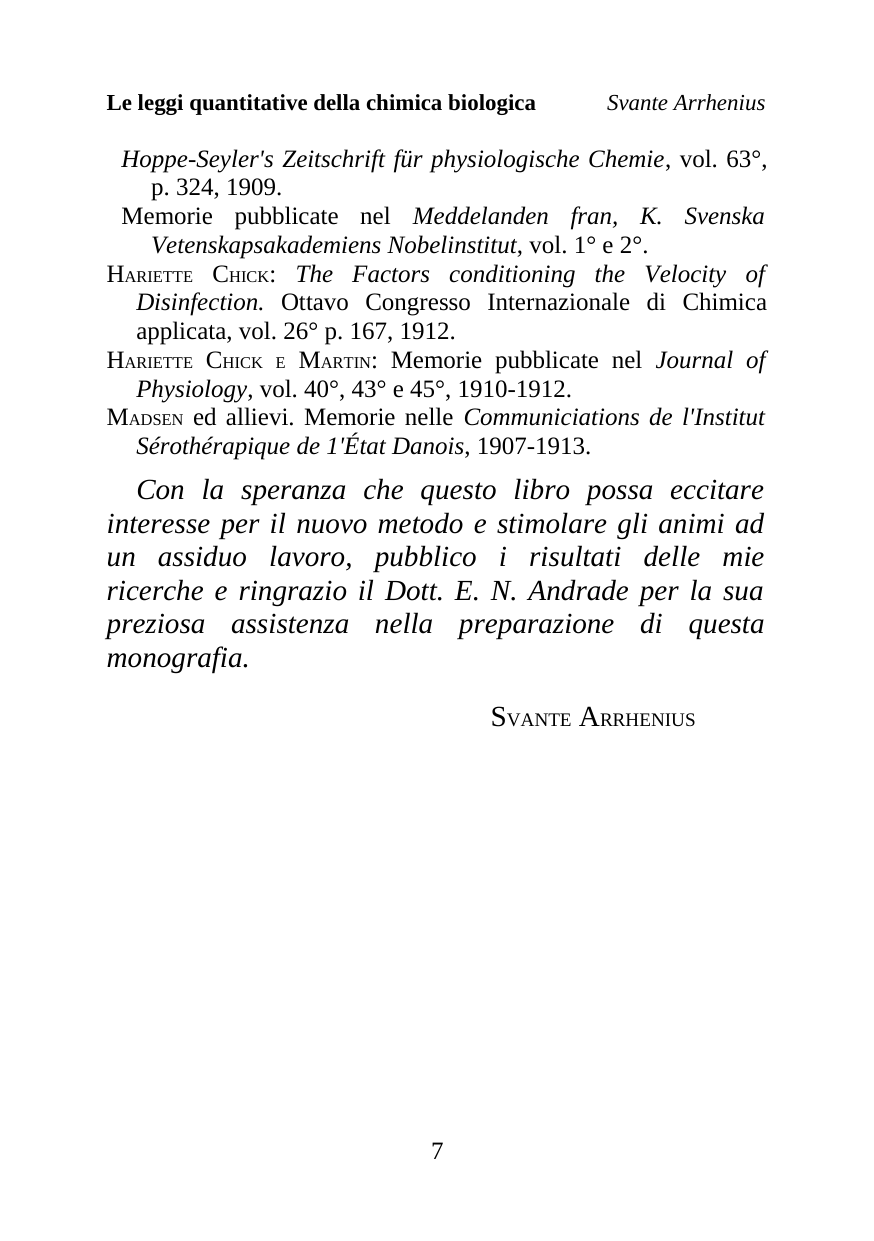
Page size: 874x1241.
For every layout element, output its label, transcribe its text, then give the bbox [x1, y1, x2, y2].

text Madsen ed allievi. Memorie nelle Communiciations de l'Institut Sérothérapique de 1'État Danois, 1907-1913. [106, 402, 768, 460]
text Hariette Chick e Martin: Memorie pubblicate nel Journal of Physiology, vol. 40°, 43° e 45°, 1910-1912. [106, 345, 768, 402]
text Con la speranza che questo libro possa eccitare interesse per il nuovo metodo e stimolare gli animi ad un assiduo lavoro, pubblico i risultati delle mie ricerche e ringrazio il Dott. E. N. Andrade per la sua preziosa assistenza nella preparazione di questa monografia. [106, 472, 768, 674]
text Svante Arrhenius [106, 699, 768, 732]
text Hoppe-Seyler's Zeitschrift für physiologische Chemie, vol. 63°, p. 324, 1909. [121, 144, 768, 201]
text Memorie pubblicate nel Meddelanden fran, K. Svenska Vetenskapsakademiens Nobelinstitut, vol. 1° e 2°. [121, 201, 768, 259]
text Hariette Chick: The Factors conditioning the Velocity of Disinfection. Ottavo Congresso Internazionale di Chimica applicata, vol. 26° p. 167, 1912. [106, 259, 768, 345]
